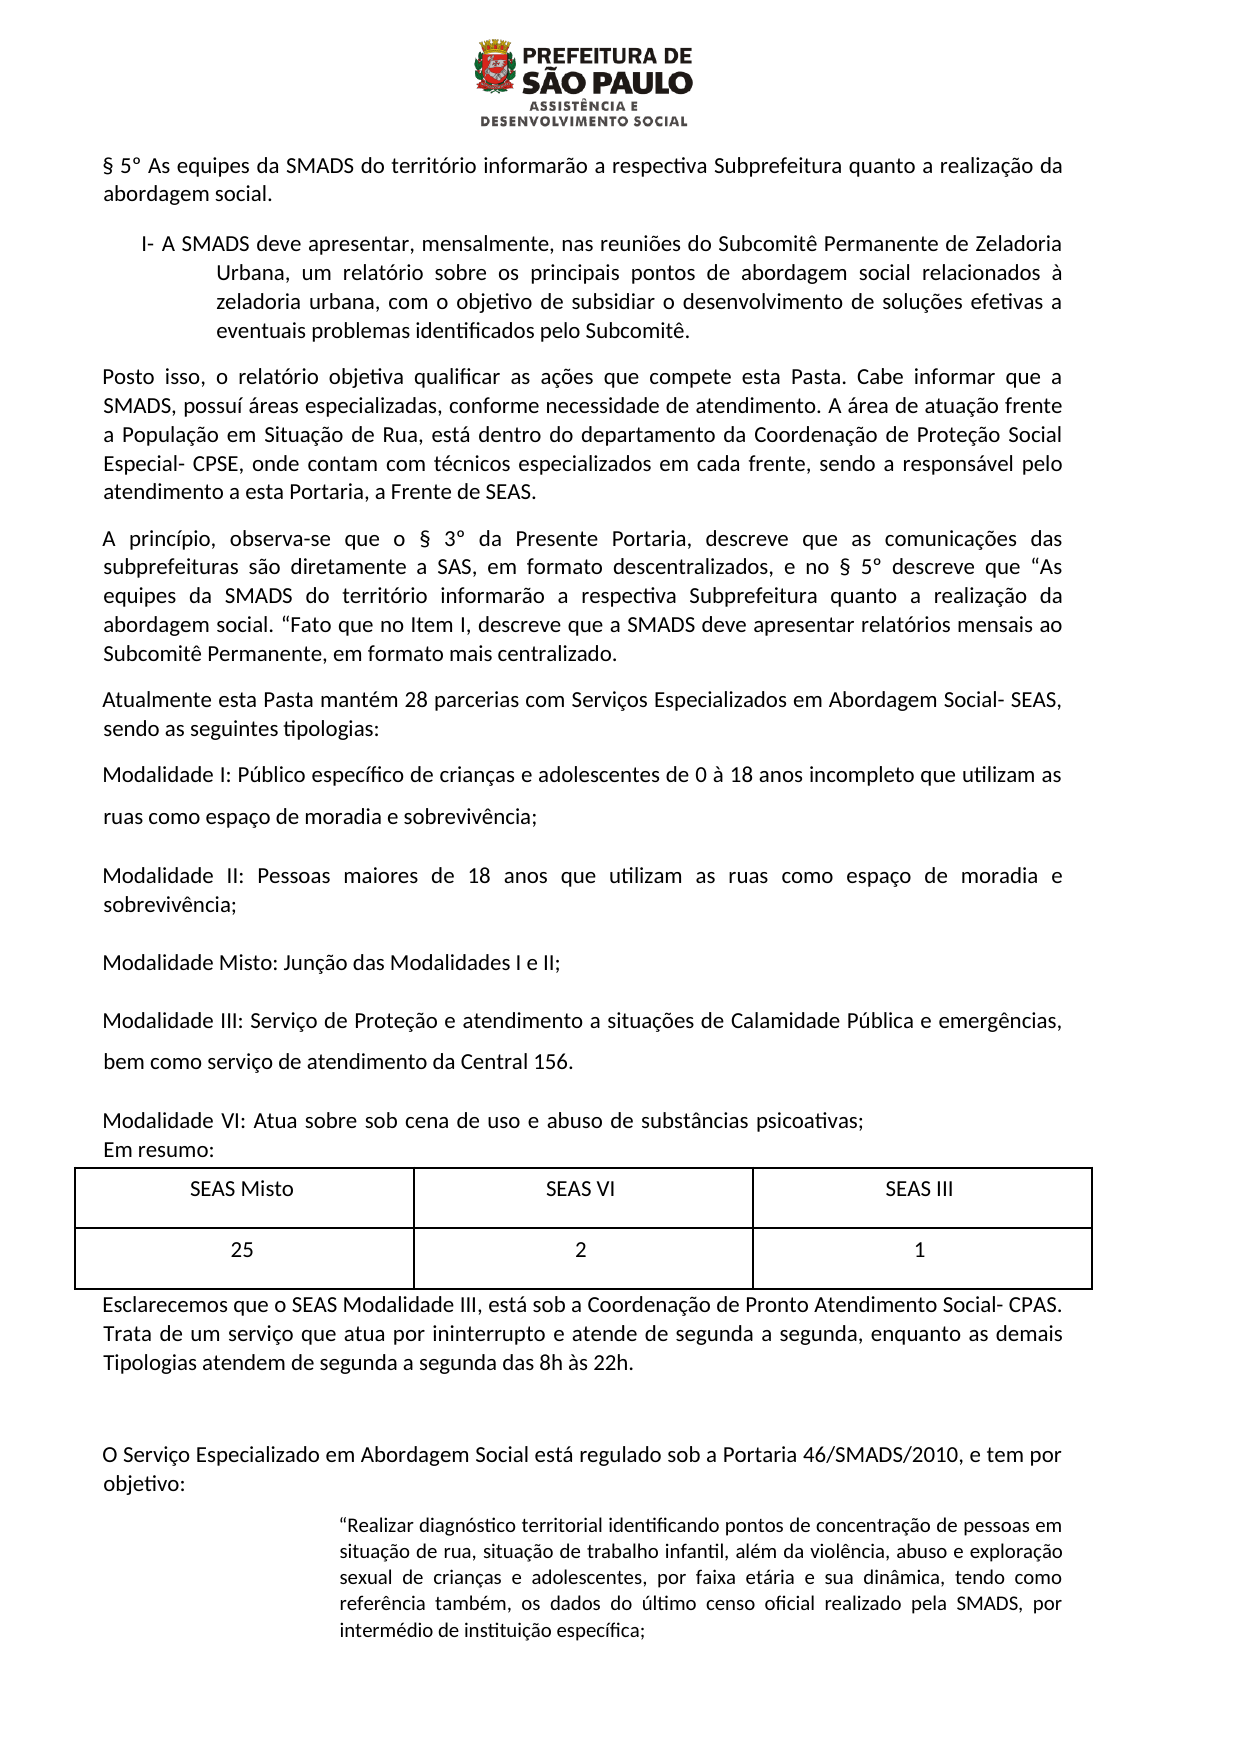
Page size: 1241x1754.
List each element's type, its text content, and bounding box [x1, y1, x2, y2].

text “Realizar diagnóstico territorial identificando pontos de concentração de pessoas em situação de rua, situação de trabalho infantil, além da violência, abuso e exploração sexual de crianças e adolescentes, por faixa etária e sua dinâmica, tendo como referência também, os dados do último censo oficial realizado pela SMADS, por intermédio de instituição específica; [338, 1512, 1064, 1642]
table_cell 2 [415, 1229, 752, 1288]
text Esclarecemos que o SEAS Modalidade III, está sob a Coordenação de Pronto Atendimento Social- CPAS. Trata de um serviço que atua por ininterrupto e atende de segunda a segunda, enquanto as demais Tipologias atendem de segunda a segunda das 8h às 22h. [102, 1290, 1064, 1376]
text I- A SMADS deve apresentar, mensalmente, nas reuniões do Subcomitê Permanente de Zeladoria Urbana, um relatório sobre os principais pontos de abordagem social relacionados à zeladoria urbana, com o objetivo de subsidiar o desenvolvimento de soluções efetivas a eventuais problemas identificados pelo Subcomitê. [141, 229, 1064, 344]
table_header SEAS VI [415, 1169, 752, 1227]
text Atualmente esta Pasta mantém 28 parcerias com Serviços Especializados em Abordagem Social- SEAS, sendo as seguintes tipologias: [102, 685, 1064, 742]
table_cell 25 [76, 1229, 413, 1288]
table_header SEAS III [754, 1169, 1091, 1227]
text § 5º As equipes da SMADS do território informarão a respectiva Subprefeitura quanto a realização da abordagem social. [102, 151, 1064, 208]
text Modalidade I: Público específico de crianças e adolescentes de 0 à 18 anos incompleto que utilizam as ruas como espaço de moradia e sobrevivência; [102, 760, 1064, 830]
text O Serviço Especializado em Abordagem Social está regulado sob a Portaria 46/SMADS/2010, e tem por objetivo: [102, 1440, 1064, 1497]
text Modalidade III: Serviço de Proteção e atendimento a situações de Calamidade Pública e emergências, bem como serviço de atendimento da Central 156. [102, 1006, 1064, 1076]
text A princípio, observa-se que o § 3º da Presente Portaria, descreve que as comunicações das subprefeituras são diretamente a SAS, em formato descentralizados, e no § 5º descreve que “As equipes da SMADS do território informarão a respectiva Subprefeitura quanto a realização da abordagem social. “Fato que no Item I, descreve que a SMADS deve apresentar relatórios mensais ao Subcomitê Permanente, em formato mais centralizado. [102, 524, 1064, 667]
text Modalidade VI: Atua sobre sob cena de uso e abuso de substâncias psicoativas; Em resumo: [102, 1106, 865, 1163]
text Posto isso, o relatório objetiva qualificar as ações que compete esta Pasta. Cabe informar que a SMADS, possuí áreas especializadas, conforme necessidade de atendimento. A área de atuação frente a População em Situação de Rua, está dentro do departamento da Coordenação de Proteção Social Especial- CPSE, onde contam com técnicos especializados em cada frente, sendo a responsável pelo atendimento a esta Portaria, a Frente de SEAS. [102, 362, 1064, 506]
text Modalidade Misto: Junção das Modalidades I e II; [102, 948, 1064, 976]
table_header SEAS Misto [76, 1169, 413, 1227]
text Modalidade II: Pessoas maiores de 18 anos que utilizam as ruas como espaço de moradia e sobrevivência; [102, 861, 1064, 918]
table_cell 1 [754, 1229, 1091, 1288]
